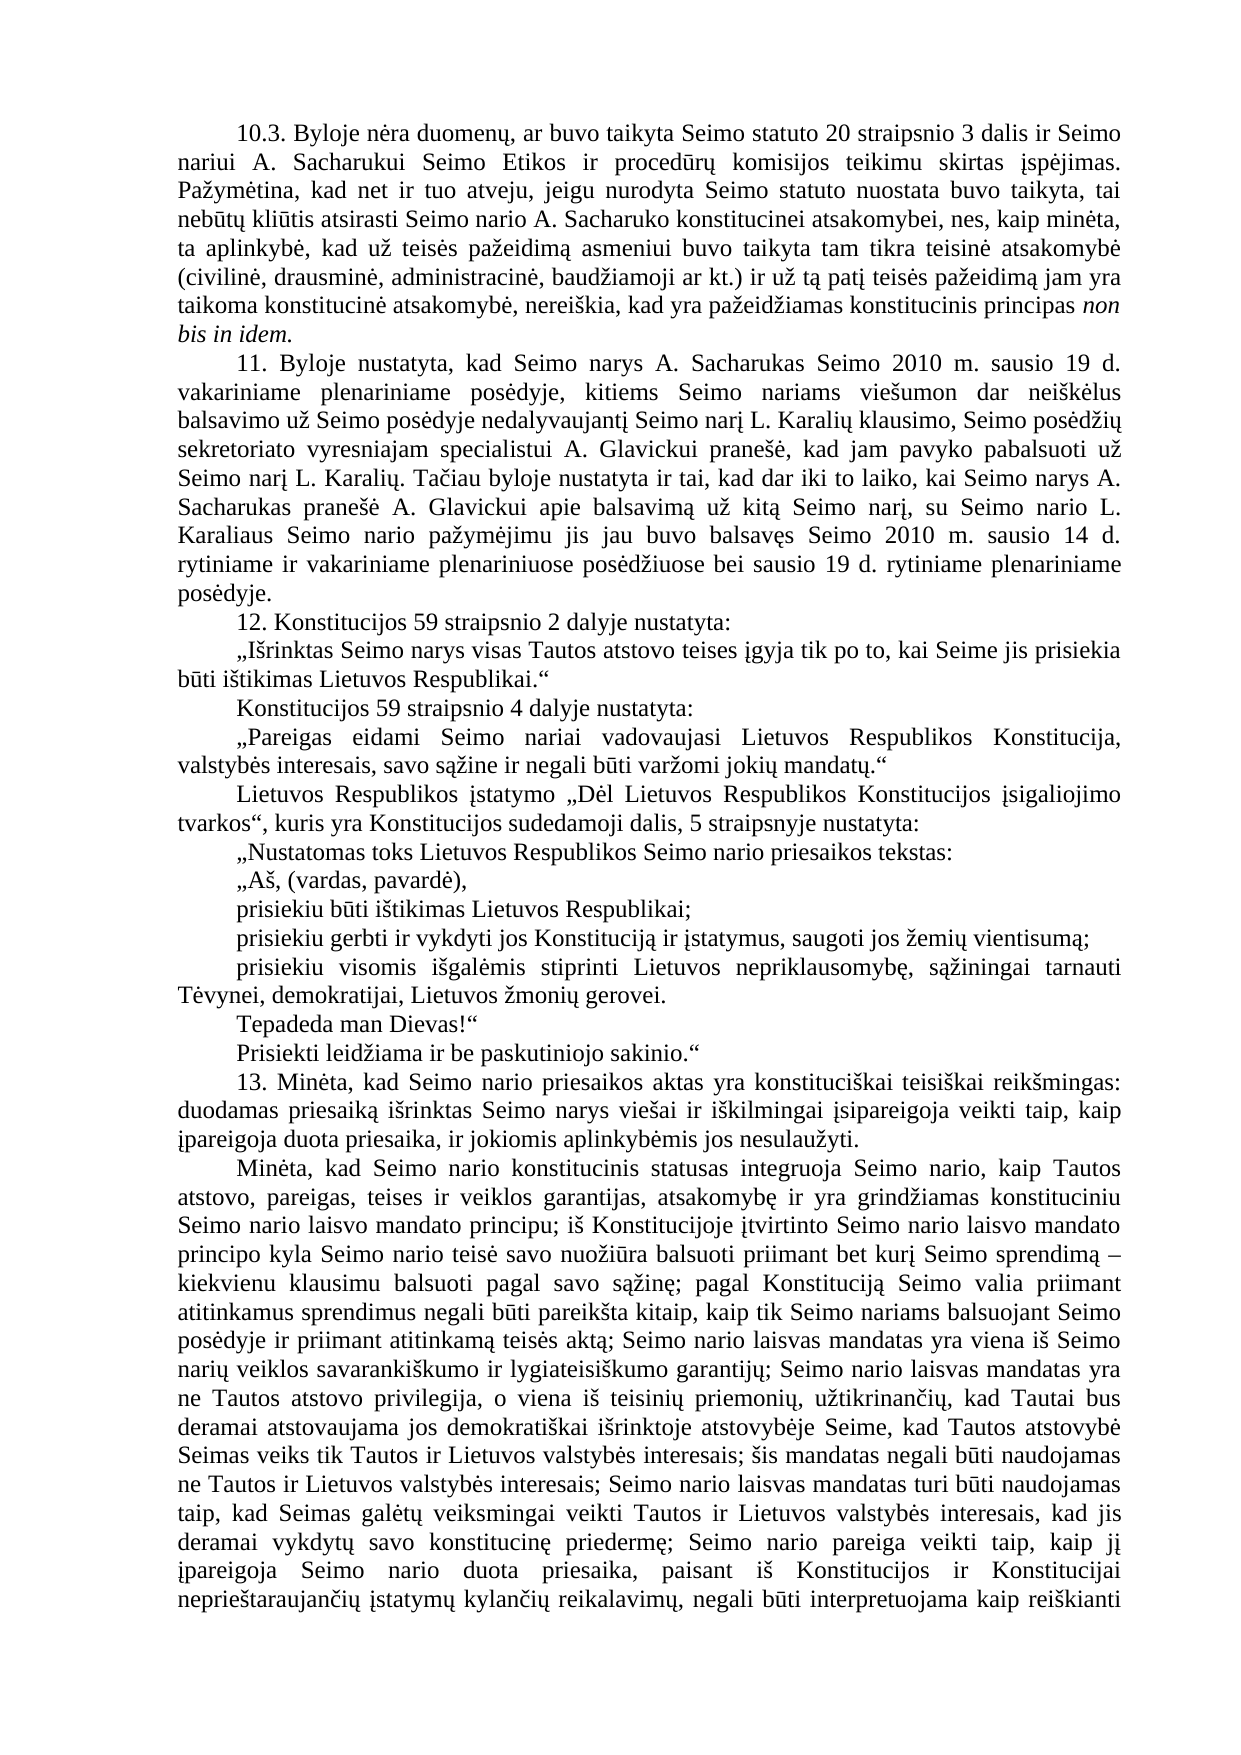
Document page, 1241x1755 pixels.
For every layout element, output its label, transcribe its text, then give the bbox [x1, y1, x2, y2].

text 10.3. Byloje nėra duomenų, ar buvo taikyta Seimo statuto 20 straipsnio 3 dalis ir Seimo nariui A. Sacharukui Seimo Etikos ir procedūrų komisijos teikimu skirtas įspėjimas. Pažymėtina, kad net ir tuo atveju, jeigu nurodyta Seimo statuto nuostata buvo taikyta, tai nebūtų kliūtis atsirasti Seimo nario A. Sacharuko konstitucinei atsakomybei, nes, kaip minėta, ta aplinkybė, kad už teisės pažeidimą asmeniui buvo taikyta tam tikra teisinė atsakomybė (civilinė, drausminė, administracinė, baudžiamoji ar kt.) ir už tą patį teisės pažeidimą jam yra taikoma konstitucinė atsakomybė, nereiškia, kad yra pažeidžiamas konstitucinis principas non bis in idem. [177, 118, 1122, 348]
text 12. Konstitucijos 59 straipsnio 2 dalyje nustatyta: [177, 607, 1122, 636]
text „Nustatomas toks Lietuvos Respublikos Seimo nario priesaikos tekstas: [177, 837, 1122, 866]
text „Pareigas eidami Seimo nariai vadovaujasi Lietuvos Respublikos Konstitucija, valstybės interesais, savo sąžine ir negali būti varžomi jokių mandatų.“ [177, 722, 1122, 779]
text „Išrinktas Seimo narys visas Tautos atstovo teises įgyja tik po to, kai Seime jis prisiekia būti ištikimas Lietuvos Respublikai.“ [177, 636, 1122, 693]
text Prisiekti leidžiama ir be paskutiniojo sakinio.“ [177, 1038, 1122, 1067]
text prisiekiu visomis išgalėmis stiprinti Lietuvos nepriklausomybę, sąžiningai tarnauti Tėvynei, demokratijai, Lietuvos žmonių gerovei. [177, 952, 1122, 1009]
text „Aš, (vardas, pavardė), [177, 866, 1122, 894]
text 11. Byloje nustatyta, kad Seimo narys A. Sacharukas Seimo 2010 m. sausio 19 d. vakariniame plenariniame posėdyje, kitiems Seimo nariams viešumon dar neiškėlus balsavimo už Seimo posėdyje nedalyvaujantį Seimo narį L. Karalių klausimo, Seimo posėdžių sekretoriato vyresniajam specialistui A. Glavickui pranešė, kad jam pavyko pabalsuoti už Seimo narį L. Karalių. Tačiau byloje nustatyta ir tai, kad dar iki to laiko, kai Seimo narys A. Sacharukas pranešė A. Glavickui apie balsavimą už kitą Seimo narį, su Seimo nario L. Karaliaus Seimo nario pažymėjimu jis jau buvo balsavęs Seimo 2010 m. sausio 14 d. rytiniame ir vakariniame plenariniuose posėdžiuose bei sausio 19 d. rytiniame plenariniame posėdyje. [177, 348, 1122, 607]
text Lietuvos Respublikos įstatymo „Dėl Lietuvos Respublikos Konstitucijos įsigaliojimo tvarkos“, kuris yra Konstitucijos sudedamoji dalis, 5 straipsnyje nustatyta: [177, 779, 1122, 837]
text Konstitucijos 59 straipsnio 4 dalyje nustatyta: [177, 693, 1122, 722]
text 13. Minėta, kad Seimo nario priesaikos aktas yra konstituciškai teisiškai reikšmingas: duodamas priesaiką išrinktas Seimo narys viešai ir iškilmingai įsipareigoja veikti taip, kaip įpareigoja duota priesaika, ir jokiomis aplinkybėmis jos nesulaužyti. [177, 1067, 1122, 1153]
text prisiekiu gerbti ir vykdyti jos Konstituciją ir įstatymus, saugoti jos žemių vientisumą; [177, 923, 1122, 952]
text Minėta, kad Seimo nario konstitucinis statusas integruoja Seimo nario, kaip Tautos atstovo, pareigas, teises ir veiklos garantijas, atsakomybę ir yra grindžiamas konstituciniu Seimo nario laisvo mandato principu; iš Konstitucijoje įtvirtinto Seimo nario laisvo mandato principo kyla Seimo nario teisė savo nuožiūra balsuoti priimant bet kurį Seimo sprendimą – kiekvienu klausimu balsuoti pagal savo sąžinę; pagal Konstituciją Seimo valia priimant atitinkamus sprendimus negali būti pareikšta kitaip, kaip tik Seimo nariams balsuojant Seimo posėdyje ir priimant atitinkamą teisės aktą; Seimo nario laisvas mandatas yra viena iš Seimo narių veiklos savarankiškumo ir lygiateisiškumo garantijų; Seimo nario laisvas mandatas yra ne Tautos atstovo privilegija, o viena iš teisinių priemonių, užtikrinančių, kad Tautai bus deramai atstovaujama jos demokratiškai išrinktoje atstovybėje Seime, kad Tautos atstovybė Seimas veiks tik Tautos ir Lietuvos valstybės interesais; šis mandatas negali būti naudojamas ne Tautos ir Lietuvos valstybės interesais; Seimo nario laisvas mandatas turi būti naudojamas taip, kad Seimas galėtų veiksmingai veikti Tautos ir Lietuvos valstybės interesais, kad jis deramai vykdytų savo konstitucinę priedermę; Seimo nario pareiga veikti taip, kaip jį įpareigoja Seimo nario duota priesaika, paisant iš Konstitucijos ir Konstitucijai neprieštaraujančių įstatymų kylančių reikalavimų, negali būti interpretuojama kaip reiškianti [177, 1153, 1122, 1613]
text prisiekiu būti ištikimas Lietuvos Respublikai; [177, 894, 1122, 923]
text Tepadeda man Dievas!“ [177, 1009, 1122, 1038]
